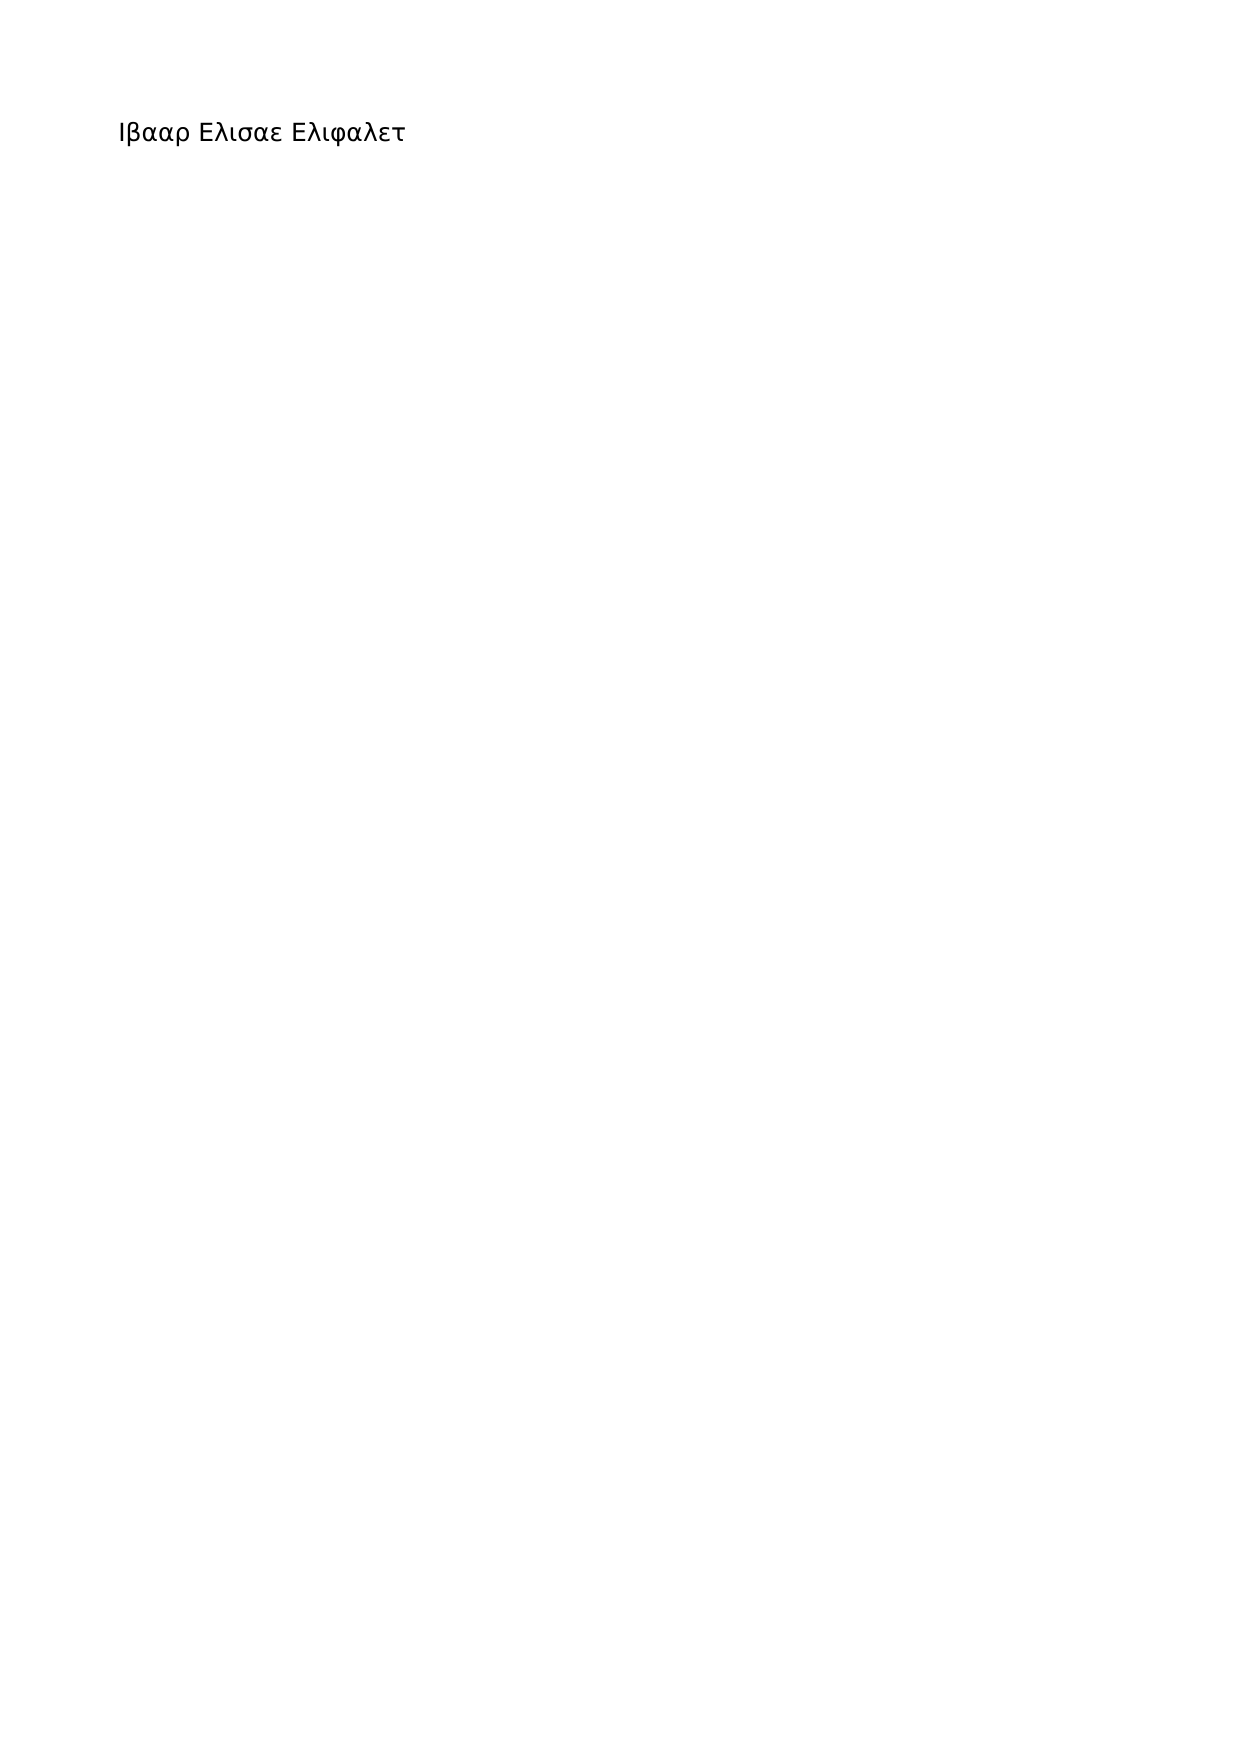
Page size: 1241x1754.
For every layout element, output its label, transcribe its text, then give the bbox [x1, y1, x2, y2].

text Ιβααρ Ελισαε Ελιφαλετ [118, 118, 1122, 147]
